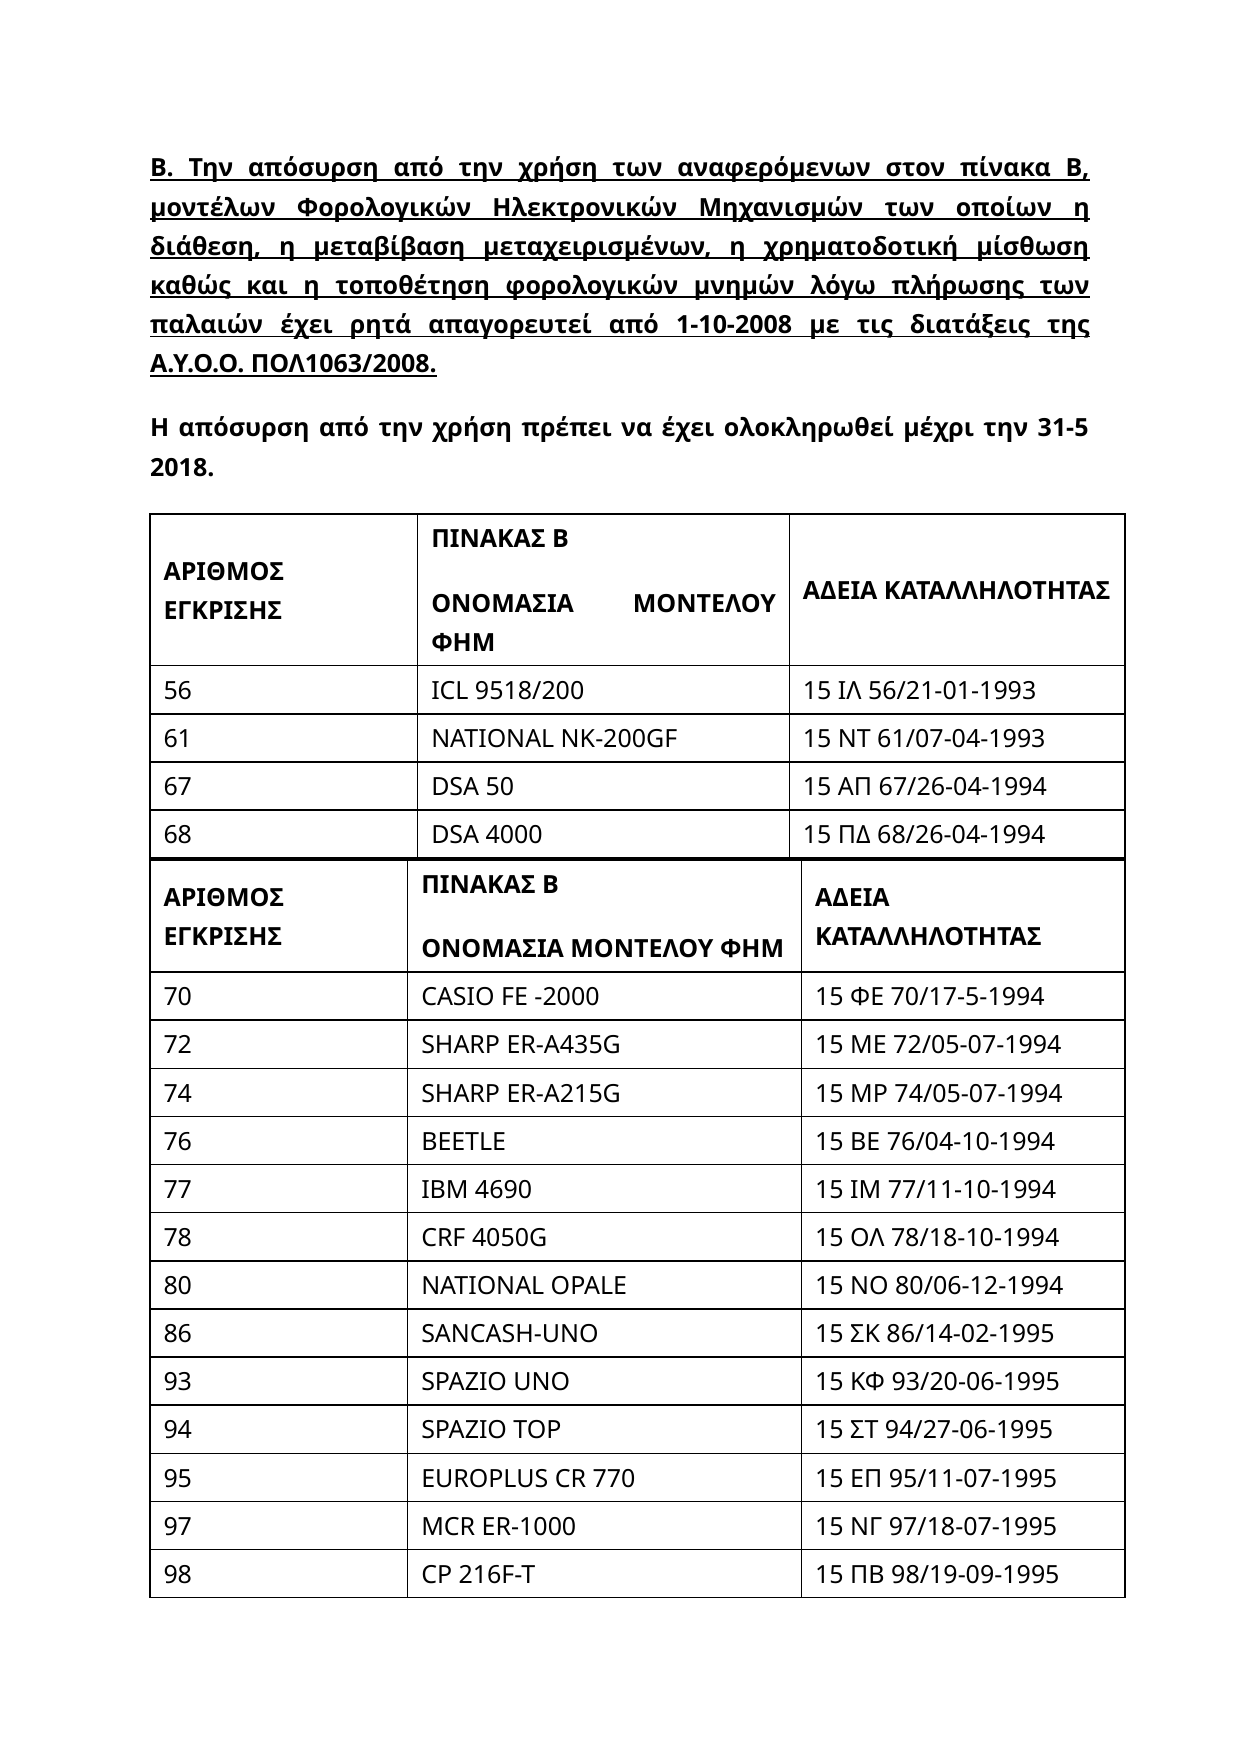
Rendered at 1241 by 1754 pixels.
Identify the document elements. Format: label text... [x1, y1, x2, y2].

table_cell 77 [151, 1165, 407, 1212]
text μοντέλων Φορολογικών Ηλεκτρονικών Μηχανισμών των οποίων η [150, 181, 1090, 218]
table_cell 61 [151, 715, 417, 761]
table_cell NATIONAL NK-200GF [418, 715, 789, 761]
table_cell 15 ΜΡ 74/05-07-1994 [802, 1069, 1124, 1116]
table_header ΑΡΙΘΜΟΣ ΕΓΚΡΙΣΗΣ [151, 861, 407, 971]
table_cell 76 [151, 1117, 407, 1164]
table_header ΑΔΕΙΑ ΚΑΤΑΛΛΗΛΟΤΗΤΑΣ [790, 515, 1124, 665]
table_cell 15 ΝΤ 61/07-04-1993 [790, 715, 1124, 761]
table_cell SPAZIO UNO [408, 1358, 801, 1404]
table_cell SANCASH-UNO [408, 1310, 801, 1356]
table_cell 97 [151, 1502, 407, 1549]
table_cell 15 ΙΛ 56/21-01-1993 [790, 666, 1124, 713]
table_cell SHARP ER-A215G [408, 1069, 801, 1116]
table_cell 80 [151, 1262, 407, 1308]
table_cell 94 [151, 1406, 407, 1452]
table_cell MCR ER-1000 [408, 1502, 801, 1549]
table_header ΑΡΙΘΜΟΣ ΕΓΚΡΙΣΗΣ [151, 515, 417, 665]
table_cell 15 ΣΤ 94/27-06-1995 [802, 1406, 1124, 1452]
table_cell 95 [151, 1454, 407, 1501]
table_cell 15 ΝΟ 80/06-12-1994 [802, 1262, 1124, 1308]
table_cell 70 [151, 973, 407, 1019]
table_cell DSA 4000 [418, 811, 789, 857]
table_cell CRF 4050G [408, 1213, 801, 1260]
table_cell 74 [151, 1069, 407, 1116]
table_cell 15 ΟΛ 78/18-10-1994 [802, 1213, 1124, 1260]
text Β. Την απόσυρση από την χρήση των αναφερόμενων στον πίνακα Β, [150, 150, 1090, 179]
table_cell 15 ΒΕ 76/04-10-1994 [802, 1117, 1124, 1164]
table_cell 15 ΝΓ 97/18-07-1995 [802, 1502, 1124, 1549]
table_cell 86 [151, 1310, 407, 1356]
table_cell 78 [151, 1213, 407, 1260]
table_cell DSA 50 [418, 763, 789, 809]
table_cell IBM 4690 [408, 1165, 801, 1212]
table_header ΑΔΕΙΑ ΚΑΤΑΛΛΗΛΟΤΗΤΑΣ [802, 861, 1124, 971]
text διάθεση, η μεταβίβαση μεταχειρισμένων, η χρηματοδοτική μίσθωση [150, 220, 1090, 257]
table_cell 98 [151, 1550, 407, 1597]
table_cell 56 [151, 666, 417, 713]
table_header ΠΙΝΑΚΑΣ Β ΟΝΟΜΑΣΙΑ ΜΟΝΤΕΛΟΥ ΦΗΜ [418, 515, 789, 665]
table_cell SHARP ER-A435G [408, 1021, 801, 1067]
table_cell CP 216F-T [408, 1550, 801, 1597]
table_cell 15 ΜΕ 72/05-07-1994 [802, 1021, 1124, 1067]
table_cell NATIONAL OPALE [408, 1262, 801, 1308]
text Η απόσυρση από την χρήση πρέπει να έχει ολοκληρωθεί μέχρι την 31-5 2018. [150, 410, 1090, 483]
table_cell 93 [151, 1358, 407, 1404]
text παλαιών έχει ρητά απαγορευτεί από 1-10-2008 με τις διατάξεις της [150, 298, 1090, 336]
text Α.Υ.Ο.Ο. ΠΟΛ1063/2008. [150, 337, 1090, 380]
table_cell CASIO FE -2000 [408, 973, 801, 1019]
table_cell 68 [151, 811, 417, 857]
table_cell BEETLE [408, 1117, 801, 1164]
table_cell ICL 9518/200 [418, 666, 789, 713]
table_cell 15 ΑΠ 67/26-04-1994 [790, 763, 1124, 809]
table_cell 15 ΙΜ 77/11-10-1994 [802, 1165, 1124, 1212]
table_cell 15 ΣΚ 86/14-02-1995 [802, 1310, 1124, 1356]
table_cell 15 ΕΠ 95/11-07-1995 [802, 1454, 1124, 1501]
table_cell 15 ΚΦ 93/20-06-1995 [802, 1358, 1124, 1404]
table_cell 15 ΠΔ 68/26-04-1994 [790, 811, 1124, 857]
table_cell SPAZIO TOP [408, 1406, 801, 1452]
table_header ΠΙΝΑΚΑΣ Β ΟΝΟΜΑΣΙΑ ΜΟΝΤΕΛΟΥ ΦΗΜ [408, 861, 801, 971]
text καθώς και η τοποθέτηση φορολογικών μνημών λόγω πλήρωσης των [150, 259, 1090, 296]
table_cell 67 [151, 763, 417, 809]
table_cell EUROPLUS CR 770 [408, 1454, 801, 1501]
table_cell 15 ΦΕ 70/17-5-1994 [802, 973, 1124, 1019]
table_cell 72 [151, 1021, 407, 1067]
table_cell 15 ΠΒ 98/19-09-1995 [802, 1550, 1124, 1597]
